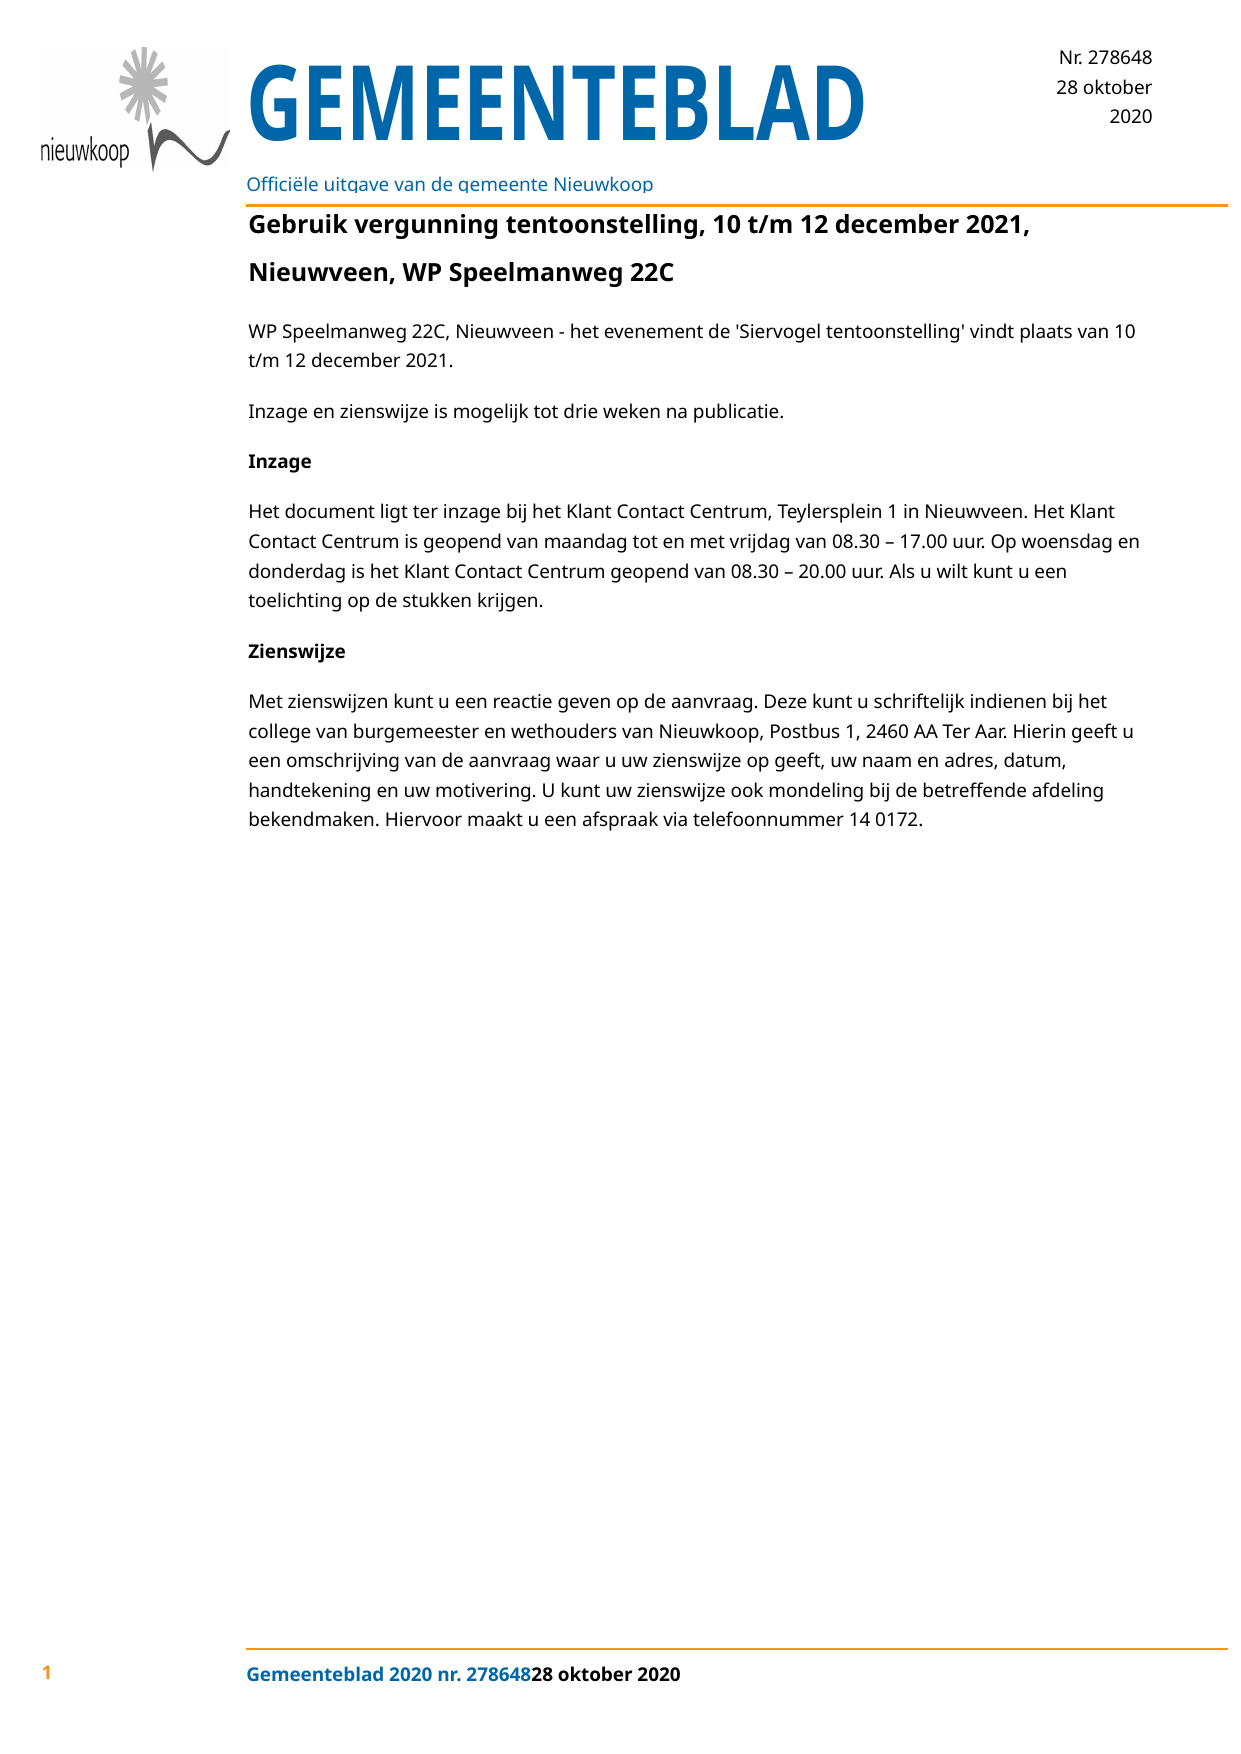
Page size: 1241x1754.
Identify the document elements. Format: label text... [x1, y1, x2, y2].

text Inzage [248, 448, 1152, 474]
picture [41, 47, 231, 172]
text Gebruik vergunning tentoonstelling, 10 t/m 12 december 2021, Nieuwveen, WP Speelmanweg 22C [248, 207, 1152, 288]
text WP Speelmanweg 22C, Nieuwveen - het evenement de 'Siervogel tentoonstelling' vindt plaats van 10 t/m 12 december 2021. [248, 318, 1152, 373]
text Het document ligt ter inzage bij het Klant Contact Centrum, Teylersplein 1 in Nieuwveen. Het Klant Contact Centrum is geopend van maandag tot en met vrijdag van 08.30 – 17.00 uur. Op woensdag en donderdag is het Klant Contact Centrum geopend van 08.30 – 20.00 uur. Als u wilt kunt u een toelichting op de stukken krijgen. [248, 499, 1152, 613]
text Inzage en zienswijze is mogelijk tot drie weken na publicatie. [248, 398, 1152, 424]
text Zienswijze [248, 638, 1152, 664]
text Met zienswijzen kunt u een reactie geven op de aanvraag. Deze kunt u schriftelijk indienen bij het college van burgemeester en wethouders van Nieuwkoop, Postbus 1, 2460 AA Ter Aar. Hierin geeft u een omschrijving van de aanvraag waar u uw zienswijze op geeft, uw naam en adres, datum, handtekening en uw motivering. U kunt uw zienswijze ook mondeling bij de betreffende afdeling bekendmaken. Hiervoor maakt u een afspraak via telefoonnummer 14 0172. [248, 688, 1152, 832]
